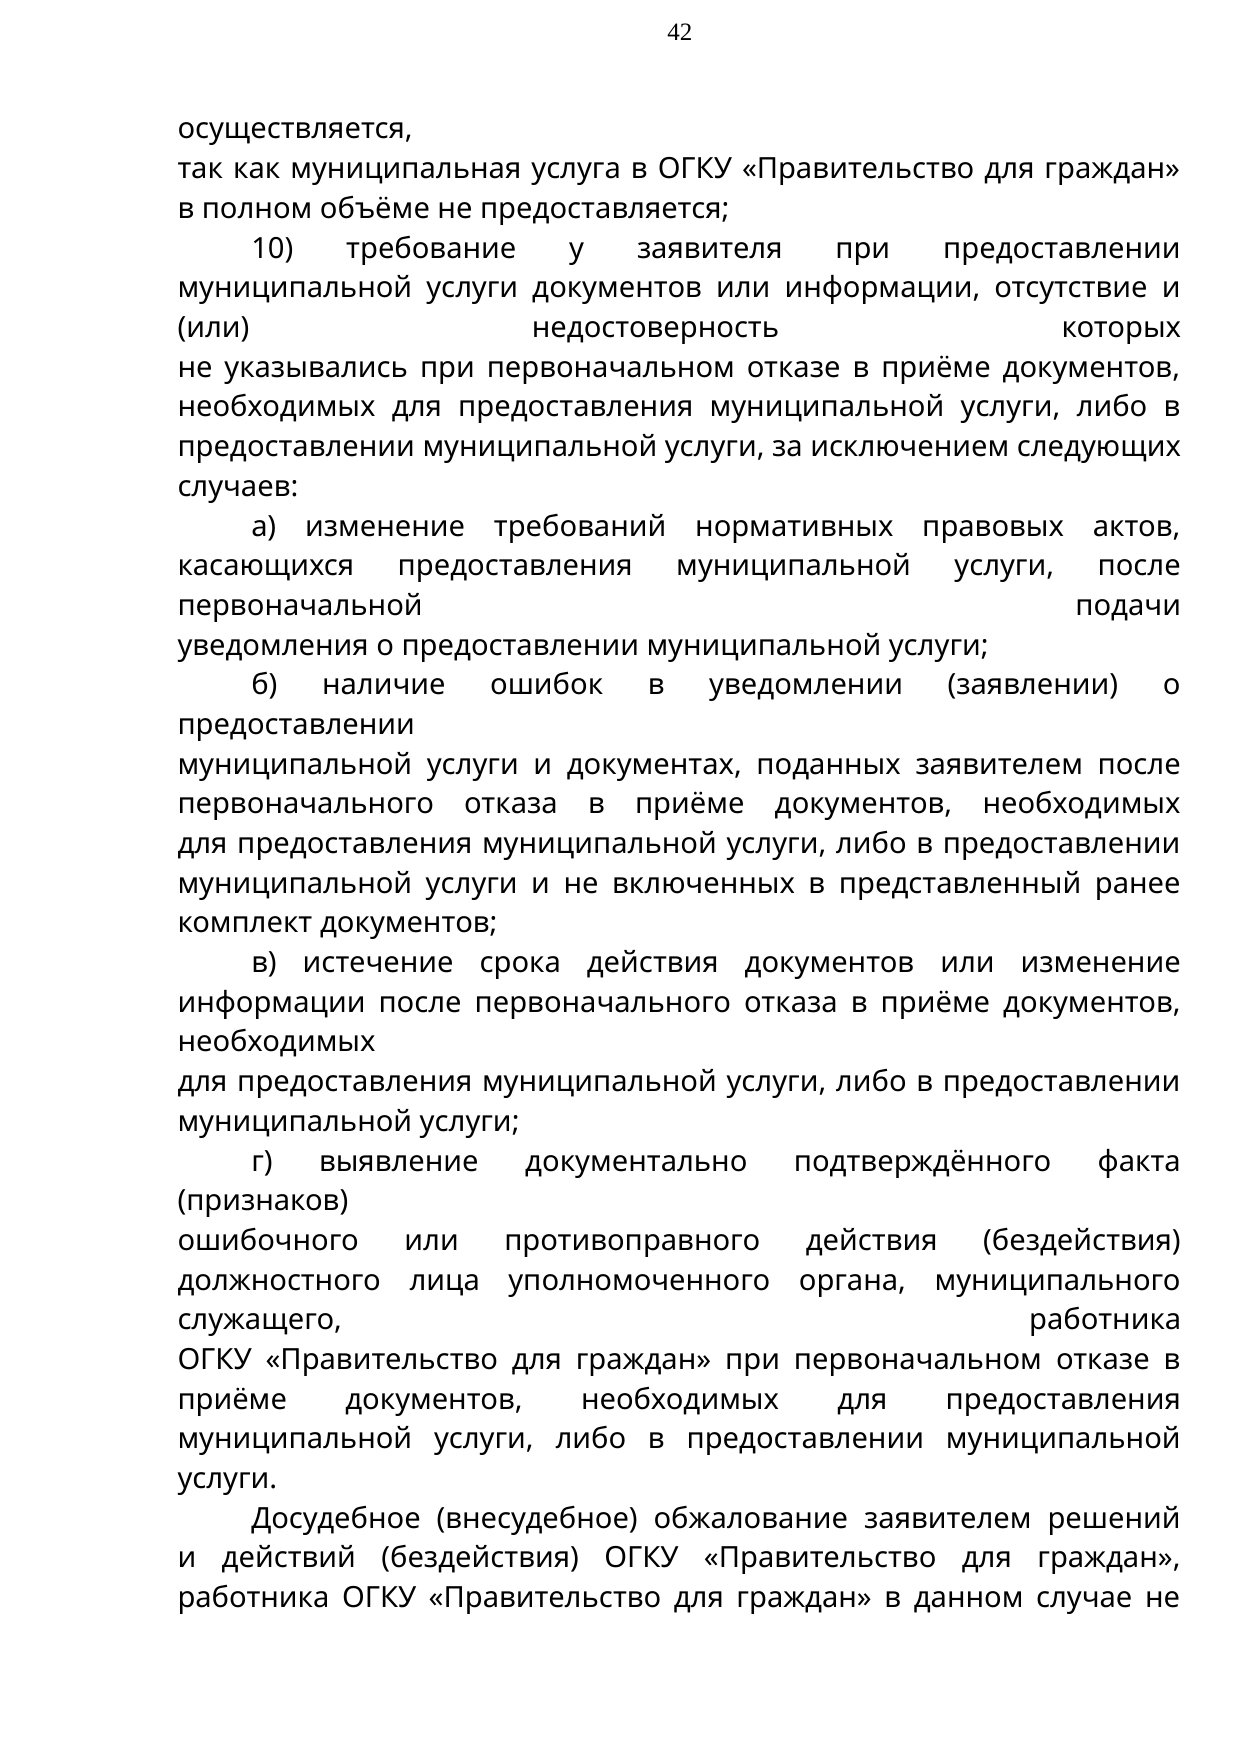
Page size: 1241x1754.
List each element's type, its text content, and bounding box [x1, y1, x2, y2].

text осуществляется, так как муниципальная услуга в ОГКУ «Правительство для граждан» в полном объёме не предоставляется; [177, 108, 1181, 227]
text а) изменение требований нормативных правовых актов, касающихся предоставления муниципальной услуги, после первоначальной подачи уведомления о предоставлении муниципальной услуги; [177, 505, 1181, 663]
text Досудебное (внесудебное) обжалование заявителем решений и действий (бездействия) ОГКУ «Правительство для граждан», работника ОГКУ «Правительство для граждан» в данном случае не [177, 1497, 1181, 1616]
text в) истечение срока действия документов или изменение информации после первоначального отказа в приёме документов, необходимых для предоставления муниципальной услуги, либо в предоставлении муниципальной услуги; [177, 941, 1181, 1140]
text г) выявление документально подтверждённого факта (признаков) ошибочного или противоправного действия (бездействия) должностного лица уполномоченного органа, муниципального служащего, работника ОГКУ «Правительство для граждан» при первоначальном отказе в приёме документов, необходимых для предоставления муниципальной услуги, либо в предоставлении муниципальной услуги. [177, 1140, 1181, 1497]
text 10) требование у заявителя при предоставлении муниципальной услуги документов или информации, отсутствие и (или) недостоверность которых не указывались при первоначальном отказе в приёме документов, необходимых для предоставления муниципальной услуги, либо в предоставлении муниципальной услуги, за исключением следующих случаев: [177, 227, 1181, 505]
text б) наличие ошибок в уведомлении (заявлении) о предоставлении муниципальной услуги и документах, поданных заявителем после первоначального отказа в приёме документов, необходимых для предоставления муниципальной услуги, либо в предоставлении муниципальной услуги и не включенных в представленный ранее комплект документов; [177, 663, 1181, 941]
